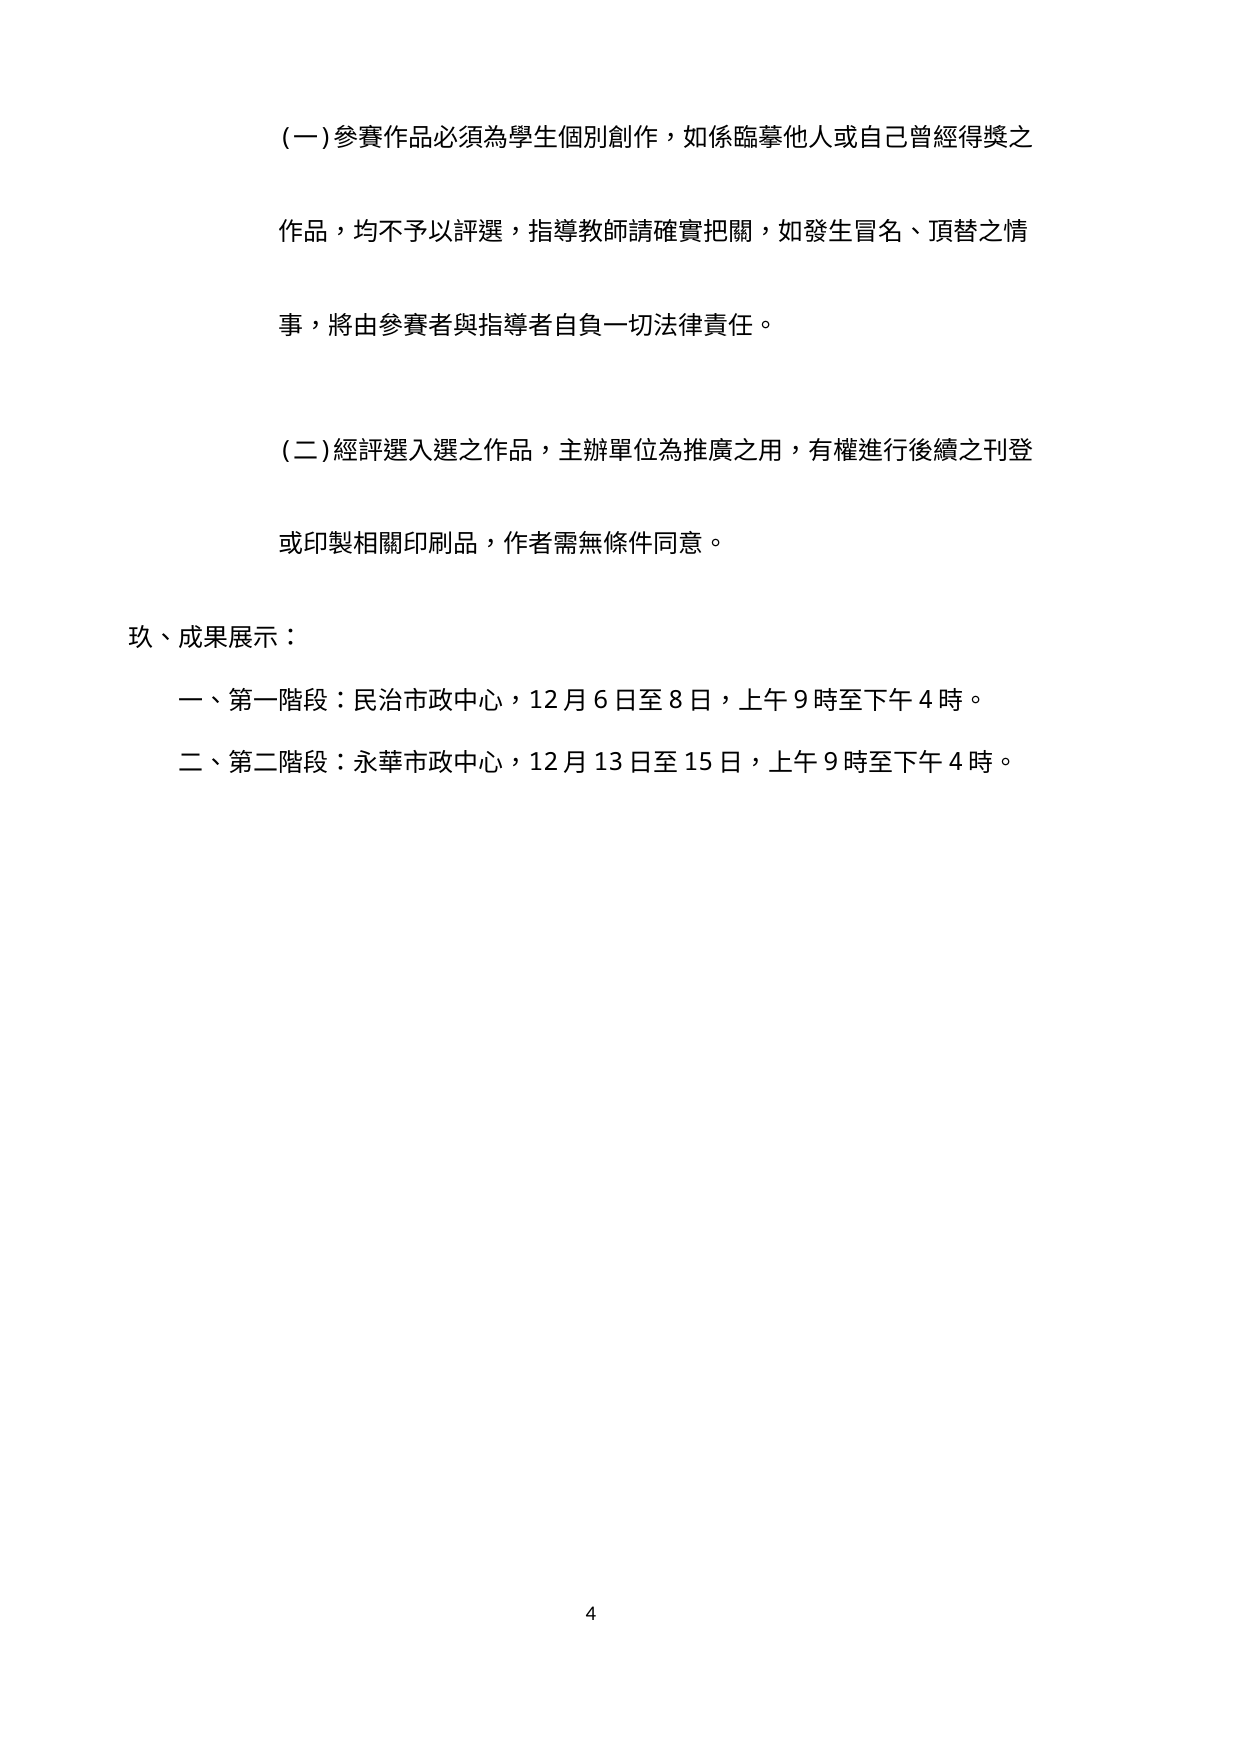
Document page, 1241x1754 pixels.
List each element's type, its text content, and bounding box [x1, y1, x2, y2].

text 玖、成果展示： [128, 594, 1053, 657]
text 二、第二階段：永華市政中心，12月13日至15日，上午9時至下午4時。 [178, 719, 1053, 782]
text (二)經評選入選之作品，主辦單位為推廣之用，有權進行後續之刊登或印製相關印刷品，作者需無條件同意。 [278, 407, 1053, 563]
text (一)參賽作品必須為學生個別創作，如係臨摹他人或自己曾經得獎之作品，均不予以評選，指導教師請確實把關，如發生冒名、頂替之情事，將由參賽者與指導者自負一切法律責任。 [278, 94, 1053, 344]
text 一、第一階段：民治市政中心，12月6日至8日，上午9時至下午4時。 [178, 657, 1053, 719]
